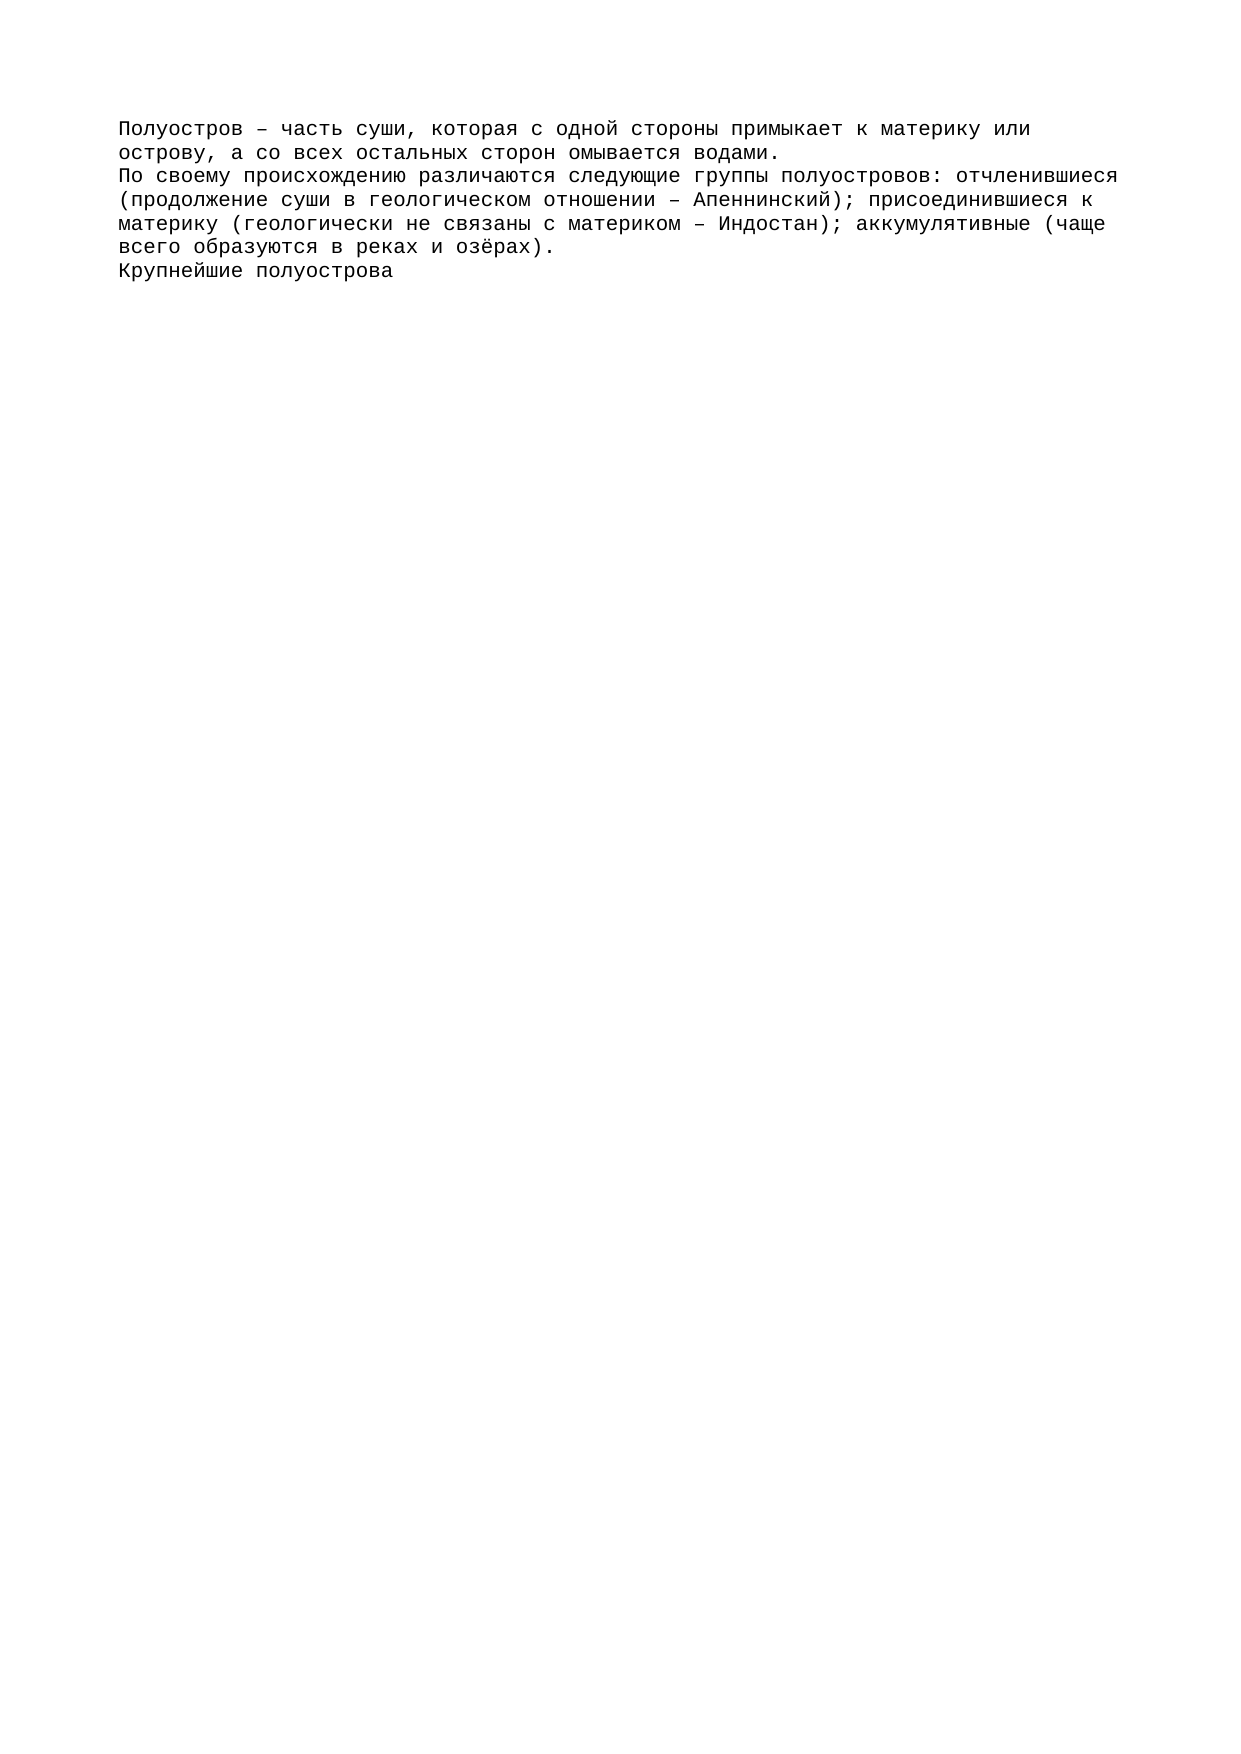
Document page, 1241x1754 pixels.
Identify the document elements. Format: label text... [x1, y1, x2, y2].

text Полуостров – часть суши, которая с одной стороны примыкает к материку или острову, а со всех остальных сторон омывается водами. [118, 118, 1122, 165]
text По своему происхождению различаются следующие группы полуостровов: отчленившиеся (продолжение суши в геологическом отношении – Апеннинский); присоединившиеся к материку (геологически не связаны с материком – Индостан); аккумулятивные (чаще всего образуются в реках и озёрах). [118, 165, 1122, 260]
text Крупнейшие полуострова [118, 260, 1122, 284]
